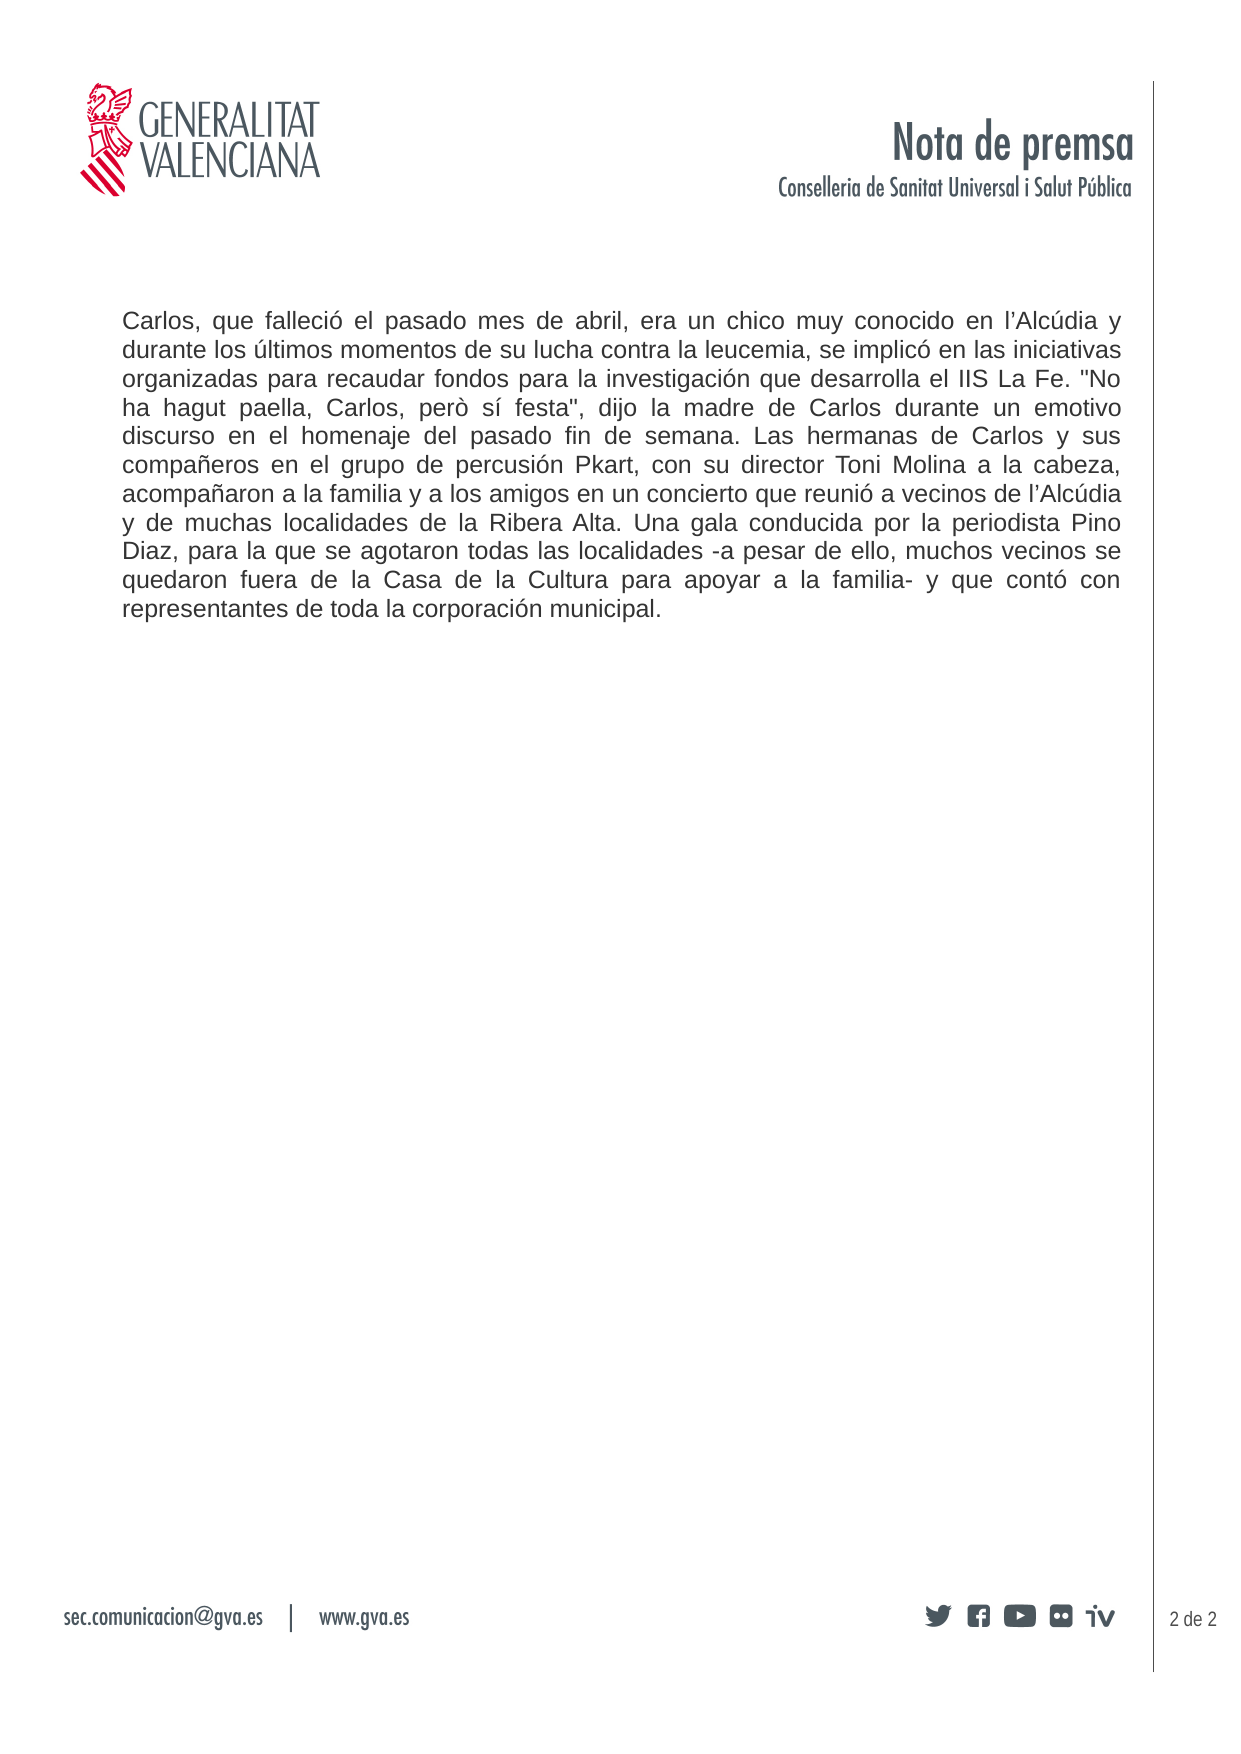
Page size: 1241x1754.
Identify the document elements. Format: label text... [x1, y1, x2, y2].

picture [0, 1582, 1241, 1754]
picture [0, 0, 1241, 278]
text Carlos, que falleció el pasado mes de abril, era un chico muy conocido en l’Alcúdia y durante los últimos momentos de su lucha contra la leucemia, se implicó en las iniciativas organizadas para recaudar fondos para la investigación que desarrolla el IIS La Fe. "No ha hagut paella, Carlos, però sí festa", dijo la madre de Carlos durante un emotivo discurso en el homenaje del pasado fin de semana. Las hermanas de Carlos y sus compañeros en el grupo de percusión Pkart, con su director Toni Molina a la cabeza, acompañaron a la familia y a los amigos en un concierto que reunió a vecinos de l’Alcúdia y de muchas localidades de la Ribera Alta. Una gala conducida por la periodista Pino Diaz, para la que se agotaron todas las localidades -a pesar de ello, muchos vecinos se quedaron fuera de la Casa de la Cultura para apoyar a la familia- y que contó con representantes de toda la corporación municipal. [122, 306, 1123, 622]
